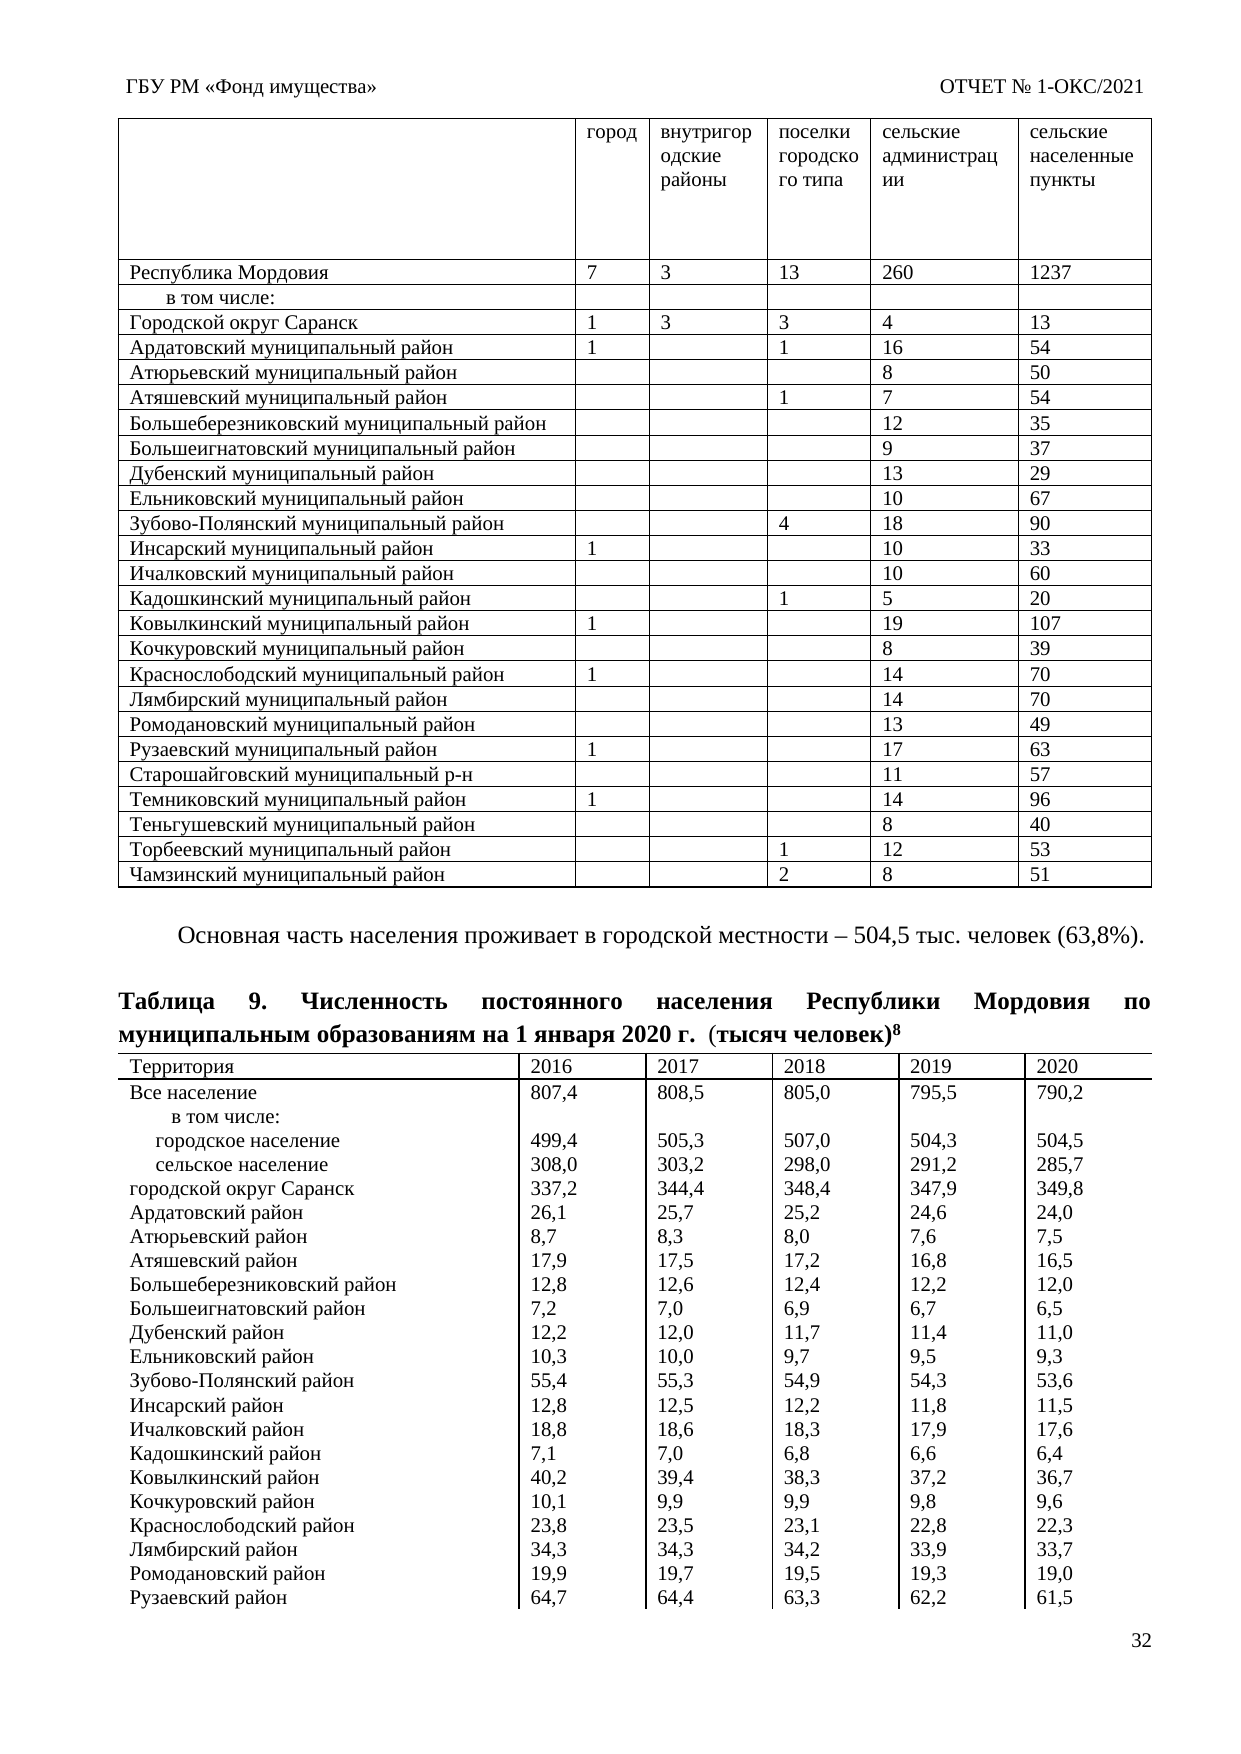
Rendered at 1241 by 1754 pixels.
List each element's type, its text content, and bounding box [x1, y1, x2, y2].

table_cell 12 [871, 410, 1018, 434]
table_cell 61,5 [1026, 1585, 1152, 1609]
table_header [119, 119, 575, 259]
table_cell 17,9 [520, 1248, 645, 1272]
table_cell 13 [768, 260, 870, 284]
table_cell 17,9 [900, 1417, 1024, 1441]
table_cell [576, 712, 649, 736]
table_cell Рузаевский муниципальный район [119, 737, 575, 761]
table_cell 8,7 [520, 1224, 645, 1248]
table_cell 7,5 [1026, 1224, 1152, 1248]
table_cell в том числе: городское население [118, 1104, 518, 1152]
table_cell Атяшевский муниципальный район [119, 385, 575, 409]
table_cell 348,4 [773, 1176, 898, 1200]
table_cell 1 [576, 737, 649, 761]
table_cell [768, 737, 870, 761]
table_cell 808,5 [647, 1080, 772, 1104]
table_cell [576, 436, 649, 459]
table_cell 505,3 [647, 1104, 772, 1152]
table_cell [650, 360, 767, 384]
table_cell [576, 410, 649, 434]
table_cell [650, 787, 767, 811]
table_cell [650, 461, 767, 485]
table_cell 7,2 [520, 1296, 645, 1320]
table_cell 12,8 [520, 1393, 645, 1417]
table_cell [576, 687, 649, 711]
table_cell Ельниковский муниципальный район [119, 486, 575, 510]
table_cell Ардатовский район [118, 1200, 518, 1224]
table_cell [768, 762, 870, 786]
table_cell [576, 511, 649, 535]
table_cell 40 [1019, 812, 1151, 836]
table_cell 10 [871, 486, 1018, 510]
table_cell 24,6 [900, 1200, 1024, 1224]
table_cell Большеигнатовский район [118, 1296, 518, 1320]
table_cell 795,5 [900, 1080, 1024, 1104]
table_cell 18,8 [520, 1417, 645, 1441]
table_cell [650, 737, 767, 761]
table_cell 19 [871, 611, 1018, 635]
table_cell [576, 586, 649, 610]
table_cell 807,4 [520, 1080, 645, 1104]
table_cell 13 [1019, 310, 1151, 334]
table_cell [576, 360, 649, 384]
table_cell 8,3 [647, 1224, 772, 1248]
table_cell 1 [768, 586, 870, 610]
table_cell 34,2 [773, 1537, 898, 1561]
table_cell Теньгушевский муниципальный район [119, 812, 575, 836]
table_cell [576, 385, 649, 409]
table_cell [768, 461, 870, 485]
table_cell Зубово-Полянский муниципальный район [119, 511, 575, 535]
table_cell Кадошкинский муниципальный район [119, 586, 575, 610]
table_cell 37 [1019, 436, 1151, 459]
table_cell Лямбирский муниципальный район [119, 687, 575, 711]
table_cell Дубенский муниципальный район [119, 461, 575, 485]
table_cell 344,4 [647, 1176, 772, 1200]
table_cell Старошайговский муниципальный р-н [119, 762, 575, 786]
table_cell Ромодановский муниципальный район [119, 712, 575, 736]
table_cell [576, 461, 649, 485]
table_cell 7 [576, 260, 649, 284]
table_header 2019 [900, 1054, 1024, 1078]
table_cell 6,6 [900, 1441, 1024, 1465]
table_cell Атюрьевский район [118, 1224, 518, 1248]
table_header 2018 [773, 1054, 898, 1078]
table_cell [768, 410, 870, 434]
table_cell 504,3 [900, 1104, 1024, 1152]
table_cell 3 [768, 310, 870, 334]
table_cell 10 [871, 561, 1018, 585]
table_cell 23,5 [647, 1513, 772, 1537]
table_cell 1 [576, 310, 649, 334]
table_cell Зубово-Полянский район [118, 1369, 518, 1392]
table_cell [650, 636, 767, 660]
table_cell 49 [1019, 712, 1151, 736]
table_cell [650, 436, 767, 459]
table_cell Краснослободский муниципальный район [119, 661, 575, 686]
table_cell [768, 486, 870, 510]
table_cell городской округ Саранск [118, 1176, 518, 1200]
table_cell 54 [1019, 335, 1151, 359]
table_cell 2 [768, 862, 870, 886]
table_cell 1 [576, 611, 649, 635]
table_cell 7,0 [647, 1296, 772, 1320]
table_cell сельское население [118, 1152, 518, 1176]
table_cell Инсарский район [118, 1393, 518, 1417]
table_cell 33,9 [900, 1537, 1024, 1561]
table_cell [768, 687, 870, 711]
table_cell 9,9 [773, 1489, 898, 1513]
table_cell 1 [576, 536, 649, 560]
table_cell 1 [768, 385, 870, 409]
table_cell [576, 837, 649, 861]
table_cell [768, 812, 870, 836]
table_cell Городской округ Саранск [119, 310, 575, 334]
table_cell Кочкуровский район [118, 1489, 518, 1513]
table_cell [576, 561, 649, 585]
table_cell [650, 712, 767, 736]
table_cell 1 [576, 661, 649, 686]
table_cell 9,7 [773, 1344, 898, 1368]
table_cell [768, 561, 870, 585]
table_cell 1 [768, 837, 870, 861]
table_cell 39 [1019, 636, 1151, 660]
table_cell [650, 611, 767, 635]
table_cell 19,5 [773, 1561, 898, 1585]
table_cell 64,4 [647, 1585, 772, 1609]
table_cell 5 [871, 586, 1018, 610]
table_cell 37,2 [900, 1465, 1024, 1489]
table_cell [768, 360, 870, 384]
table_cell 805,0 [773, 1080, 898, 1104]
table_cell 62,2 [900, 1585, 1024, 1609]
table_cell 8 [871, 636, 1018, 660]
table_cell 11,5 [1026, 1393, 1152, 1417]
table_cell Ичалковский район [118, 1417, 518, 1441]
table_cell 17,6 [1026, 1417, 1152, 1441]
table_cell 8 [871, 360, 1018, 384]
table_cell 11,4 [900, 1320, 1024, 1344]
table_cell сельские населенные пункты [1019, 119, 1151, 259]
table_cell 18,3 [773, 1417, 898, 1441]
table_cell 12,0 [1026, 1272, 1152, 1296]
table_cell 17,5 [647, 1248, 772, 1272]
table_cell 1 [576, 335, 649, 359]
table_cell 7,0 [647, 1441, 772, 1465]
table_cell 12,2 [520, 1320, 645, 1344]
table_cell 39,4 [647, 1465, 772, 1489]
table_cell 18,6 [647, 1417, 772, 1441]
table_cell 285,7 [1026, 1152, 1152, 1176]
table_cell 12,2 [773, 1393, 898, 1417]
table_cell 9 [871, 436, 1018, 459]
table_cell 1 [768, 335, 870, 359]
table_cell 8,0 [773, 1224, 898, 1248]
table_cell [650, 486, 767, 510]
table_cell Большеберезниковский муниципальный район [119, 410, 575, 434]
table_cell [768, 636, 870, 660]
table_cell 107 [1019, 611, 1151, 635]
table_cell 36,7 [1026, 1465, 1152, 1489]
table_cell 54,3 [900, 1369, 1024, 1392]
table_cell [768, 536, 870, 560]
table_cell 57 [1019, 762, 1151, 786]
table_cell 19,3 [900, 1561, 1024, 1585]
table_cell 349,8 [1026, 1176, 1152, 1200]
table_cell 96 [1019, 787, 1151, 811]
table_cell [650, 561, 767, 585]
table_cell 7 [871, 385, 1018, 409]
table_cell 16,5 [1026, 1248, 1152, 1272]
table_cell [576, 636, 649, 660]
table_header 2016 [520, 1054, 645, 1078]
table_cell 6,5 [1026, 1296, 1152, 1320]
table_cell Ковылкинский муниципальный район [119, 611, 575, 635]
table_cell 8 [871, 812, 1018, 836]
table_cell Лямбирский район [118, 1537, 518, 1561]
table_cell 14 [871, 787, 1018, 811]
table_cell [650, 687, 767, 711]
table_cell поселки городского типа [768, 119, 870, 259]
table_cell Кадошкинский район [118, 1441, 518, 1465]
table_cell 10,3 [520, 1344, 645, 1368]
table_cell [650, 586, 767, 610]
table_cell Чамзинский муниципальный район [119, 862, 575, 886]
table_cell 19,0 [1026, 1561, 1152, 1585]
table_cell [650, 862, 767, 886]
table_cell 303,2 [647, 1152, 772, 1176]
table_cell 1237 [1019, 260, 1151, 284]
table_cell 308,0 [520, 1152, 645, 1176]
table_cell 4 [871, 310, 1018, 334]
table_cell 3 [650, 260, 767, 284]
table_cell 20 [1019, 586, 1151, 610]
table_cell 9,5 [900, 1344, 1024, 1368]
table_cell 23,8 [520, 1513, 645, 1537]
table_cell 11,7 [773, 1320, 898, 1344]
table_cell [650, 661, 767, 686]
table_cell Торбеевский муниципальный район [119, 837, 575, 861]
table_cell [650, 762, 767, 786]
table_cell 12 [871, 837, 1018, 861]
table_cell Ардатовский муниципальный район [119, 335, 575, 359]
table_cell 11,0 [1026, 1320, 1152, 1344]
table_cell город [576, 119, 649, 259]
table_cell 16,8 [900, 1248, 1024, 1272]
table_cell 25,2 [773, 1200, 898, 1224]
table_cell 337,2 [520, 1176, 645, 1200]
table_cell 33 [1019, 536, 1151, 560]
table_cell 504,5 [1026, 1104, 1152, 1152]
table_cell 17,2 [773, 1248, 898, 1272]
table_cell 90 [1019, 511, 1151, 535]
table_cell [768, 787, 870, 811]
table_cell 260 [871, 260, 1018, 284]
table_cell 499,4 [520, 1104, 645, 1152]
table_cell [576, 486, 649, 510]
table_cell 507,0 [773, 1104, 898, 1152]
table_cell Атяшевский район [118, 1248, 518, 1272]
table_cell 70 [1019, 661, 1151, 686]
table_cell [650, 410, 767, 434]
table_cell 11,8 [900, 1393, 1024, 1417]
table_cell Краснослободский район [118, 1513, 518, 1537]
table_cell [1019, 285, 1151, 309]
table_cell 12,4 [773, 1272, 898, 1296]
table_cell 29 [1019, 461, 1151, 485]
table_cell 9,3 [1026, 1344, 1152, 1368]
table_cell 53,6 [1026, 1369, 1152, 1392]
table_cell 9,8 [900, 1489, 1024, 1513]
table_cell в том числе: [119, 285, 575, 309]
table_header 2017 [647, 1054, 772, 1078]
table_cell 24,0 [1026, 1200, 1152, 1224]
table_cell Инсарский муниципальный район [119, 536, 575, 560]
table_cell 35 [1019, 410, 1151, 434]
table_cell 12,8 [520, 1272, 645, 1296]
table_cell Дубенский район [118, 1320, 518, 1344]
table_cell 13 [871, 712, 1018, 736]
table_cell 291,2 [900, 1152, 1024, 1176]
table_cell Ичалковский муниципальный район [119, 561, 575, 585]
table_cell 7,1 [520, 1441, 645, 1465]
table_cell Большеберезниковский район [118, 1272, 518, 1296]
table_cell 790,2 [1026, 1080, 1152, 1104]
table_cell 12,5 [647, 1393, 772, 1417]
table_cell внутригородские районы [650, 119, 767, 259]
table_cell 9,9 [647, 1489, 772, 1513]
table_cell [871, 285, 1018, 309]
table_cell 70 [1019, 687, 1151, 711]
table_cell 22,8 [900, 1513, 1024, 1537]
table_cell 60 [1019, 561, 1151, 585]
table_cell 3 [650, 310, 767, 334]
table_cell 14 [871, 661, 1018, 686]
table_cell 10 [871, 536, 1018, 560]
table_cell 4 [768, 511, 870, 535]
table_cell 17 [871, 737, 1018, 761]
table_cell 19,7 [647, 1561, 772, 1585]
table_cell 34,3 [520, 1537, 645, 1561]
table_cell [768, 712, 870, 736]
table_cell сельские администрации [871, 119, 1018, 259]
table_cell 12,0 [647, 1320, 772, 1344]
table_cell 1 [576, 787, 649, 811]
table_cell 10,1 [520, 1489, 645, 1513]
table_cell [576, 285, 649, 309]
table_cell 33,7 [1026, 1537, 1152, 1561]
table_cell 63 [1019, 737, 1151, 761]
text Таблица 9. Численность постоянного населения Республики Мордовия по муниципальным образованиям на 1 января 2020 г. (тысяч человек)8 [118, 986, 1152, 1048]
table_cell 19,9 [520, 1561, 645, 1585]
table_cell 18 [871, 511, 1018, 535]
table_cell 6,7 [900, 1296, 1024, 1320]
table_cell 23,1 [773, 1513, 898, 1537]
table_cell Ромодановский район [118, 1561, 518, 1585]
text Основная часть населения проживает в городской местности – 504,5 тыс. человек (63,8%). [118, 920, 1152, 949]
table_cell 55,4 [520, 1369, 645, 1392]
table_cell 34,3 [647, 1537, 772, 1561]
table_cell Республика Мордовия [119, 260, 575, 284]
table_cell [576, 812, 649, 836]
table_cell 50 [1019, 360, 1151, 384]
table_header Территория [118, 1054, 518, 1078]
table_cell [768, 611, 870, 635]
table_cell Все население [118, 1080, 518, 1104]
table_cell 10,0 [647, 1344, 772, 1368]
table_cell 12,2 [900, 1272, 1024, 1296]
table_cell 6,9 [773, 1296, 898, 1320]
table_cell 8 [871, 862, 1018, 886]
table_cell [650, 837, 767, 861]
table_cell 16 [871, 335, 1018, 359]
table_cell 54,9 [773, 1369, 898, 1392]
table_cell Темниковский муниципальный район [119, 787, 575, 811]
table_cell 6,4 [1026, 1441, 1152, 1465]
table_cell 11 [871, 762, 1018, 786]
table_cell 9,6 [1026, 1489, 1152, 1513]
table_cell [576, 862, 649, 886]
table_header 2020 [1026, 1054, 1152, 1078]
table_cell [768, 285, 870, 309]
table_cell 7,6 [900, 1224, 1024, 1248]
table_cell 38,3 [773, 1465, 898, 1489]
table_cell [650, 536, 767, 560]
table_cell [576, 762, 649, 786]
table_cell Ельниковский район [118, 1344, 518, 1368]
table_cell 12,6 [647, 1272, 772, 1296]
table_cell 298,0 [773, 1152, 898, 1176]
table_cell 54 [1019, 385, 1151, 409]
table_cell 63,3 [773, 1585, 898, 1609]
table_cell [650, 385, 767, 409]
table_cell [650, 511, 767, 535]
table_cell Рузаевский район [118, 1585, 518, 1609]
table_cell [650, 812, 767, 836]
table_cell 64,7 [520, 1585, 645, 1609]
table_cell 22,3 [1026, 1513, 1152, 1537]
table_cell 13 [871, 461, 1018, 485]
table_cell Ковылкинский район [118, 1465, 518, 1489]
table_cell 6,8 [773, 1441, 898, 1465]
table_cell 53 [1019, 837, 1151, 861]
table_cell 51 [1019, 862, 1151, 886]
table_cell Кочкуровский муниципальный район [119, 636, 575, 660]
table_cell 55,3 [647, 1369, 772, 1392]
table_cell 40,2 [520, 1465, 645, 1489]
table_cell 26,1 [520, 1200, 645, 1224]
table_cell Большеигнатовский муниципальный район [119, 436, 575, 459]
table_cell [768, 436, 870, 459]
table_cell [650, 335, 767, 359]
table_cell 347,9 [900, 1176, 1024, 1200]
table_cell [650, 285, 767, 309]
table_cell 14 [871, 687, 1018, 711]
table_cell 25,7 [647, 1200, 772, 1224]
table_cell Атюрьевский муниципальный район [119, 360, 575, 384]
table_cell 67 [1019, 486, 1151, 510]
table_cell [768, 661, 870, 686]
